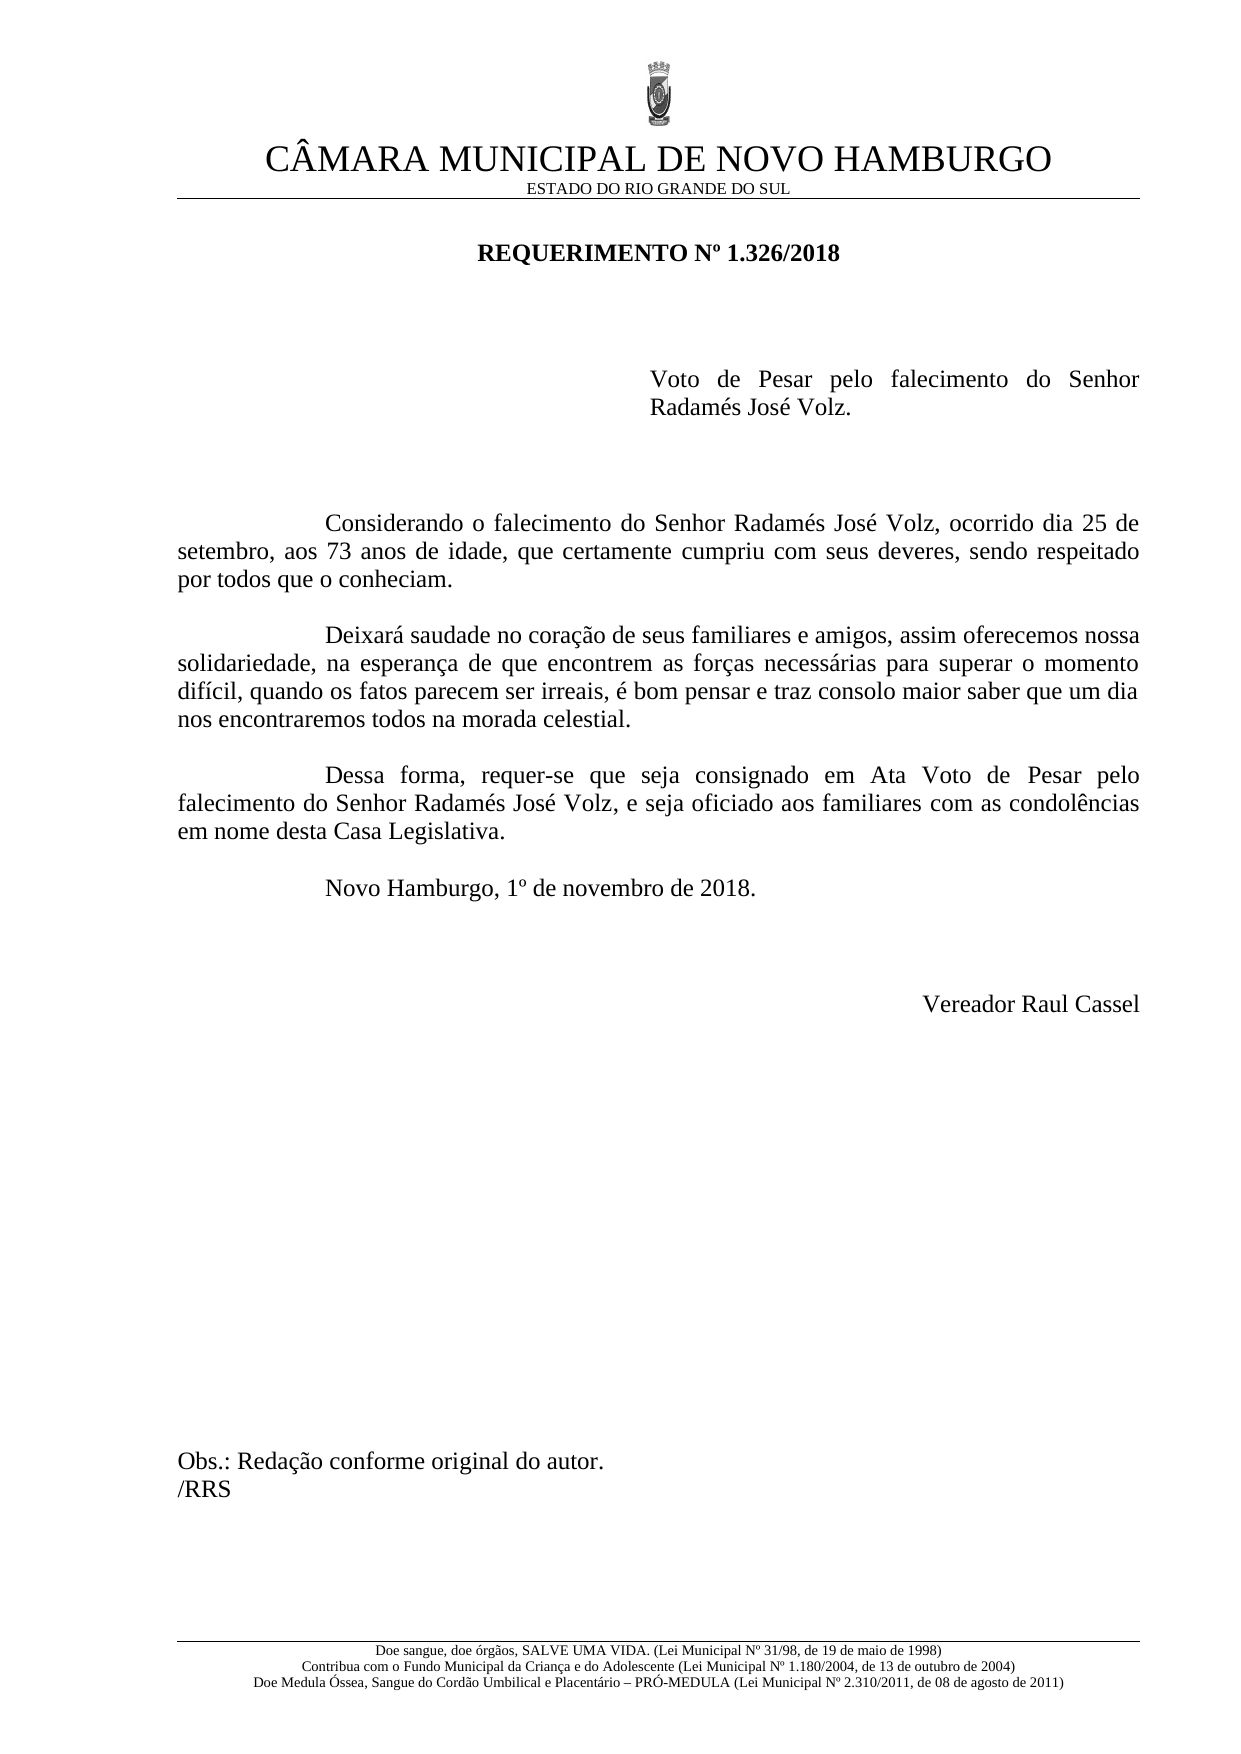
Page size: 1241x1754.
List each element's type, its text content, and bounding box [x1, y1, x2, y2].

text Considerando o falecimento do Senhor Radamés José Volz, ocorrido dia 25 de setembro, aos 73 anos de idade, que certamente cumpriu com seus deveres, sendo respeitado por todos que o conheciam. [177, 509, 1140, 592]
text Obs.: Redação conforme original do autor. [177, 1447, 1140, 1475]
text Voto de Pesar pelo falecimento do Senhor Radamés José Volz. [649, 365, 1140, 421]
text Vereador Raul Cassel [177, 991, 1140, 1018]
text /RRS [177, 1475, 1140, 1502]
text Deixará saudade no coração de seus familiares e amigos, assim oferecemos nossa solidariedade, na esperança de que encontrem as forças necessárias para superar o momento difícil, quando os fatos parecem ser irreais, é bom pensar e traz consolo maior saber que um dia nos encontraremos todos na morada celestial. [177, 622, 1140, 732]
text Dessa forma, requer-se que seja consignado em Ata Voto de Pesar pelo falecimento do Senhor Radamés José Volz, e seja oficiado aos familiares com as condolências em nome desta Casa Legislativa. [177, 762, 1140, 845]
text Novo Hamburgo, 1º de novembro de 2018. [177, 874, 1140, 902]
title REQUERIMENTO Nº 1.326/2018 [177, 239, 1140, 266]
